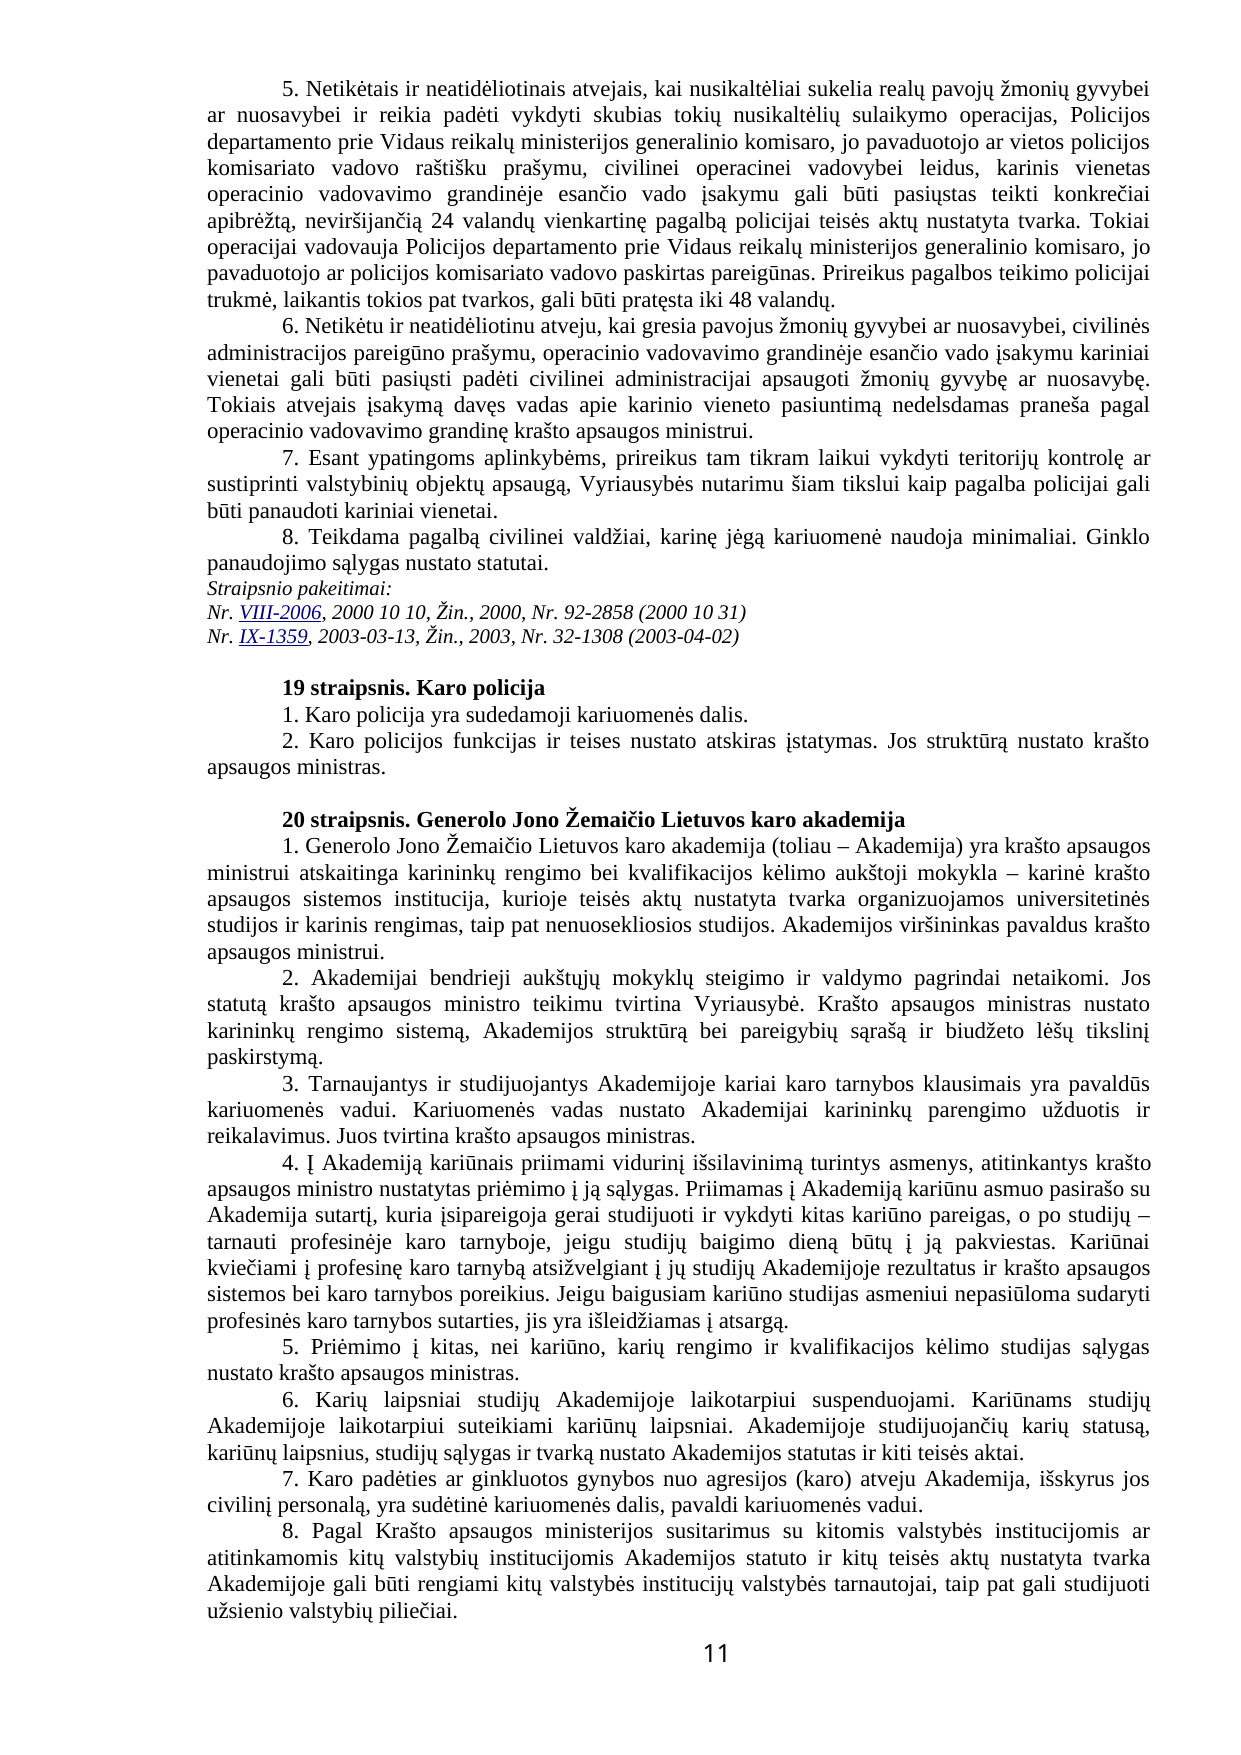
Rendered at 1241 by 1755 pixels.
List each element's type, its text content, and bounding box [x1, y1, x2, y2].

text 4. Į Akademiją kariūnais priimami vidurinį išsilavinimą turintys asmenys, atitinkantys krašto apsaugos ministro nustatytas priėmimo į ją sąlygas. Priimamas į Akademiją kariūnu asmuo pasirašo su Akademija sutartį, kuria įsipareigoja gerai studijuoti ir vykdyti kitas kariūno pareigas, o po studijų – tarnauti profesinėje karo tarnyboje, jeigu studijų baigimo dieną būtų į ją pakviestas. Kariūnai kviečiami į profesinę karo tarnybą atsižvelgiant į jų studijų Akademijoje rezultatus ir krašto apsaugos sistemos bei karo tarnybos poreikius. Jeigu baigusiam kariūno studijas asmeniui nepasiūloma sudaryti profesinės karo tarnybos sutarties, jis yra išleidžiamas į atsargą. [207, 1149, 1152, 1333]
text 7. Esant ypatingoms aplinkybėms, prireikus tam tikram laikui vykdyti teritorijų kontrolę ar sustiprinti valstybinių objektų apsaugą, Vyriausybės nutarimu šiam tikslui kaip pagalba policijai gali būti panaudoti kariniai vienetai. [207, 444, 1152, 523]
text Straipsnio pakeitimai: [207, 576, 1152, 600]
text 1. Karo policija yra sudedamoji kariuomenės dalis. [207, 701, 1152, 727]
text 7. Karo padėties ar ginkluotos gynybos nuo agresijos (karo) atveju Akademija, išskyrus jos civilinį personalą, yra sudėtinė kariuomenės dalis, pavaldi kariuomenės vadui. [207, 1465, 1152, 1518]
text Nr. IX-1359, 2003-03-13, Žin., 2003, Nr. 32-1308 (2003-04-02) [207, 624, 1152, 648]
text 1. Generolo Jono Žemaičio Lietuvos karo akademija (toliau – Akademija) yra krašto apsaugos ministrui atskaitinga karininkų rengimo bei kvalifikacijos kėlimo aukštoji mokykla – karinė krašto apsaugos sistemos institucija, kurioje teisės aktų nustatyta tvarka organizuojamos universitetinės studijos ir karinis rengimas, taip pat nenuosekliosios studijos. Akademijos viršininkas pavaldus krašto apsaugos ministrui. [207, 832, 1152, 964]
text 2. Akademijai bendrieji aukštųjų mokyklų steigimo ir valdymo pagrindai netaikomi. Jos statutą krašto apsaugos ministro teikimu tvirtina Vyriausybė. Krašto apsaugos ministras nustato karininkų rengimo sistemą, Akademijos struktūrą bei pareigybių sąrašą ir biudžeto lėšų tikslinį paskirstymą. [207, 964, 1152, 1069]
text 20 straipsnis. Generolo Jono Žemaičio Lietuvos karo akademija [207, 806, 1152, 832]
text 5. Netikėtais ir neatidėliotinais atvejais, kai nusikaltėliai sukelia realų pavojų žmonių gyvybei ar nuosavybei ir reikia padėti vykdyti skubias tokių nusikaltėlių sulaikymo operacijas, Policijos departamento prie Vidaus reikalų ministerijos generalinio komisaro, jo pavaduotojo ar vietos policijos komisariato vadovo raštišku prašymu, civilinei operacinei vadovybei leidus, karinis vienetas operacinio vadovavimo grandinėje esančio vado įsakymu gali būti pasiųstas teikti konkrečiai apibrėžtą, neviršijančią 24 valandų vienkartinę pagalbą policijai teisės aktų nustatyta tvarka. Tokiai operacijai vadovauja Policijos departamento prie Vidaus reikalų ministerijos generalinio komisaro, jo pavaduotojo ar policijos komisariato vadovo paskirtas pareigūnas. Prireikus pagalbos teikimo policijai trukmė, laikantis tokios pat tvarkos, gali būti pratęsta iki 48 valandų. [207, 75, 1152, 312]
text 6. Karių laipsniai studijų Akademijoje laikotarpiui suspenduojami. Kariūnams studijų Akademijoje laikotarpiui suteikiami kariūnų laipsniai. Akademijoje studijuojančių karių statusą, kariūnų laipsnius, studijų sąlygas ir tvarką nustato Akademijos statutas ir kiti teisės aktai. [207, 1386, 1152, 1465]
text 19 straipsnis. Karo policija [207, 674, 1152, 701]
text 6. Netikėtu ir neatidėliotinu atveju, kai gresia pavojus žmonių gyvybei ar nuosavybei, civilinės administracijos pareigūno prašymu, operacinio vadovavimo grandinėje esančio vado įsakymu kariniai vienetai gali būti pasiųsti padėti civilinei administracijai apsaugoti žmonių gyvybę ar nuosavybę. Tokiais atvejais įsakymą davęs vadas apie karinio vieneto pasiuntimą nedelsdamas praneša pagal operacinio vadovavimo grandinę krašto apsaugos ministrui. [207, 312, 1152, 444]
text 5. Priėmimo į kitas, nei kariūno, karių rengimo ir kvalifikacijos kėlimo studijas sąlygas nustato krašto apsaugos ministras. [207, 1333, 1152, 1386]
text 3. Tarnaujantys ir studijuojantys Akademijoje kariai karo tarnybos klausimais yra pavaldūs kariuomenės vadui. Kariuomenės vadas nustato Akademijai karininkų parengimo užduotis ir reikalavimus. Juos tvirtina krašto apsaugos ministras. [207, 1069, 1152, 1149]
text 8. Teikdama pagalbą civilinei valdžiai, karinę jėgą kariuomenė naudoja minimaliai. Ginklo panaudojimo sąlygas nustato statutai. [207, 523, 1152, 576]
text 8. Pagal Krašto apsaugos ministerijos susitarimus su kitomis valstybės institucijomis ar atitinkamomis kitų valstybių institucijomis Akademijos statuto ir kitų teisės aktų nustatyta tvarka Akademijoje gali būti rengiami kitų valstybės institucijų valstybės tarnautojai, taip pat gali studijuoti užsienio valstybių piliečiai. [207, 1518, 1152, 1623]
text 2. Karo policijos funkcijas ir teises nustato atskiras įstatymas. Jos struktūrą nustato krašto apsaugos ministras. [207, 727, 1152, 780]
text Nr. VIII-2006, 2000 10 10, Žin., 2000, Nr. 92-2858 (2000 10 31) [207, 600, 1152, 624]
